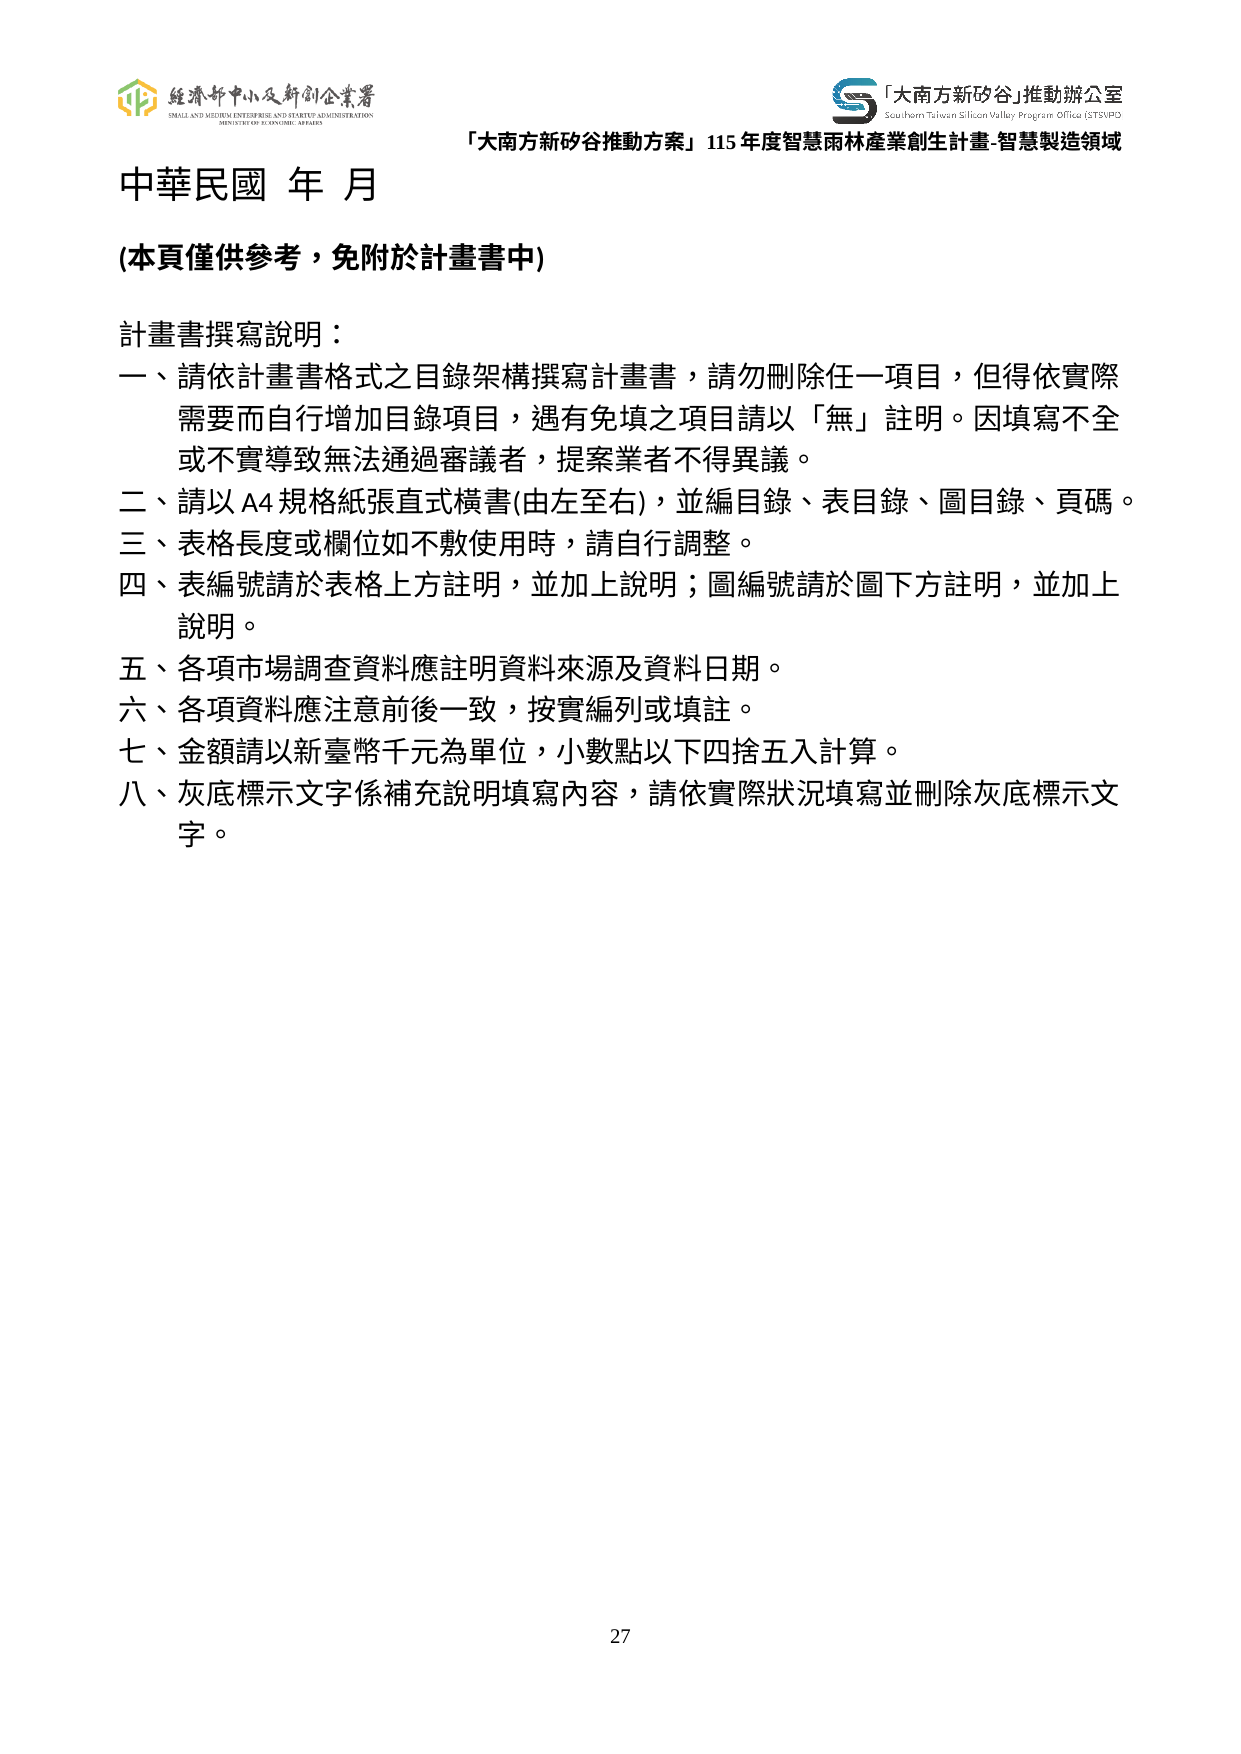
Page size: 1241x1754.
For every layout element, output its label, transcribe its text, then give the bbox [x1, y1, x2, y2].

text 八、 灰底標示文字係補充說明填寫內容，請依實際狀況填寫並刪除灰底標示文字。 [118, 771, 1122, 854]
text (本頁僅供參考，免附於計畫書中) [118, 234, 1122, 277]
text 三、 表格長度或欄位如不敷使用時，請自行調整。 [118, 521, 1122, 562]
text 二、 請以A4規格紙張直式橫書(由左至右)，並編目錄、表目錄、圖目錄、頁碼。 [118, 479, 1122, 521]
text 中華民國 年 月 [118, 155, 1122, 209]
text 四、 表編號請於表格上方註明，並加上說明；圖編號請於圖下方註明，並加上說明。 [118, 562, 1122, 646]
text 計畫書撰寫說明： [118, 312, 1122, 354]
text 七、 金額請以新臺幣千元為單位，小數點以下四捨五入計算。 [118, 729, 1122, 771]
text 一、 請依計畫書格式之目錄架構撰寫計畫書，請勿刪除任一項目，但得依實際需要而自行增加目錄項目，遇有免填之項目請以「無」註明。因填寫不全或不實導致無法通過審議者，提案業者不得異議。 [118, 354, 1122, 479]
text 五、 各項市場調查資料應註明資料來源及資料日期。 [118, 646, 1122, 687]
text 六、 各項資料應注意前後一致，按實編列或填註。 [118, 687, 1122, 729]
